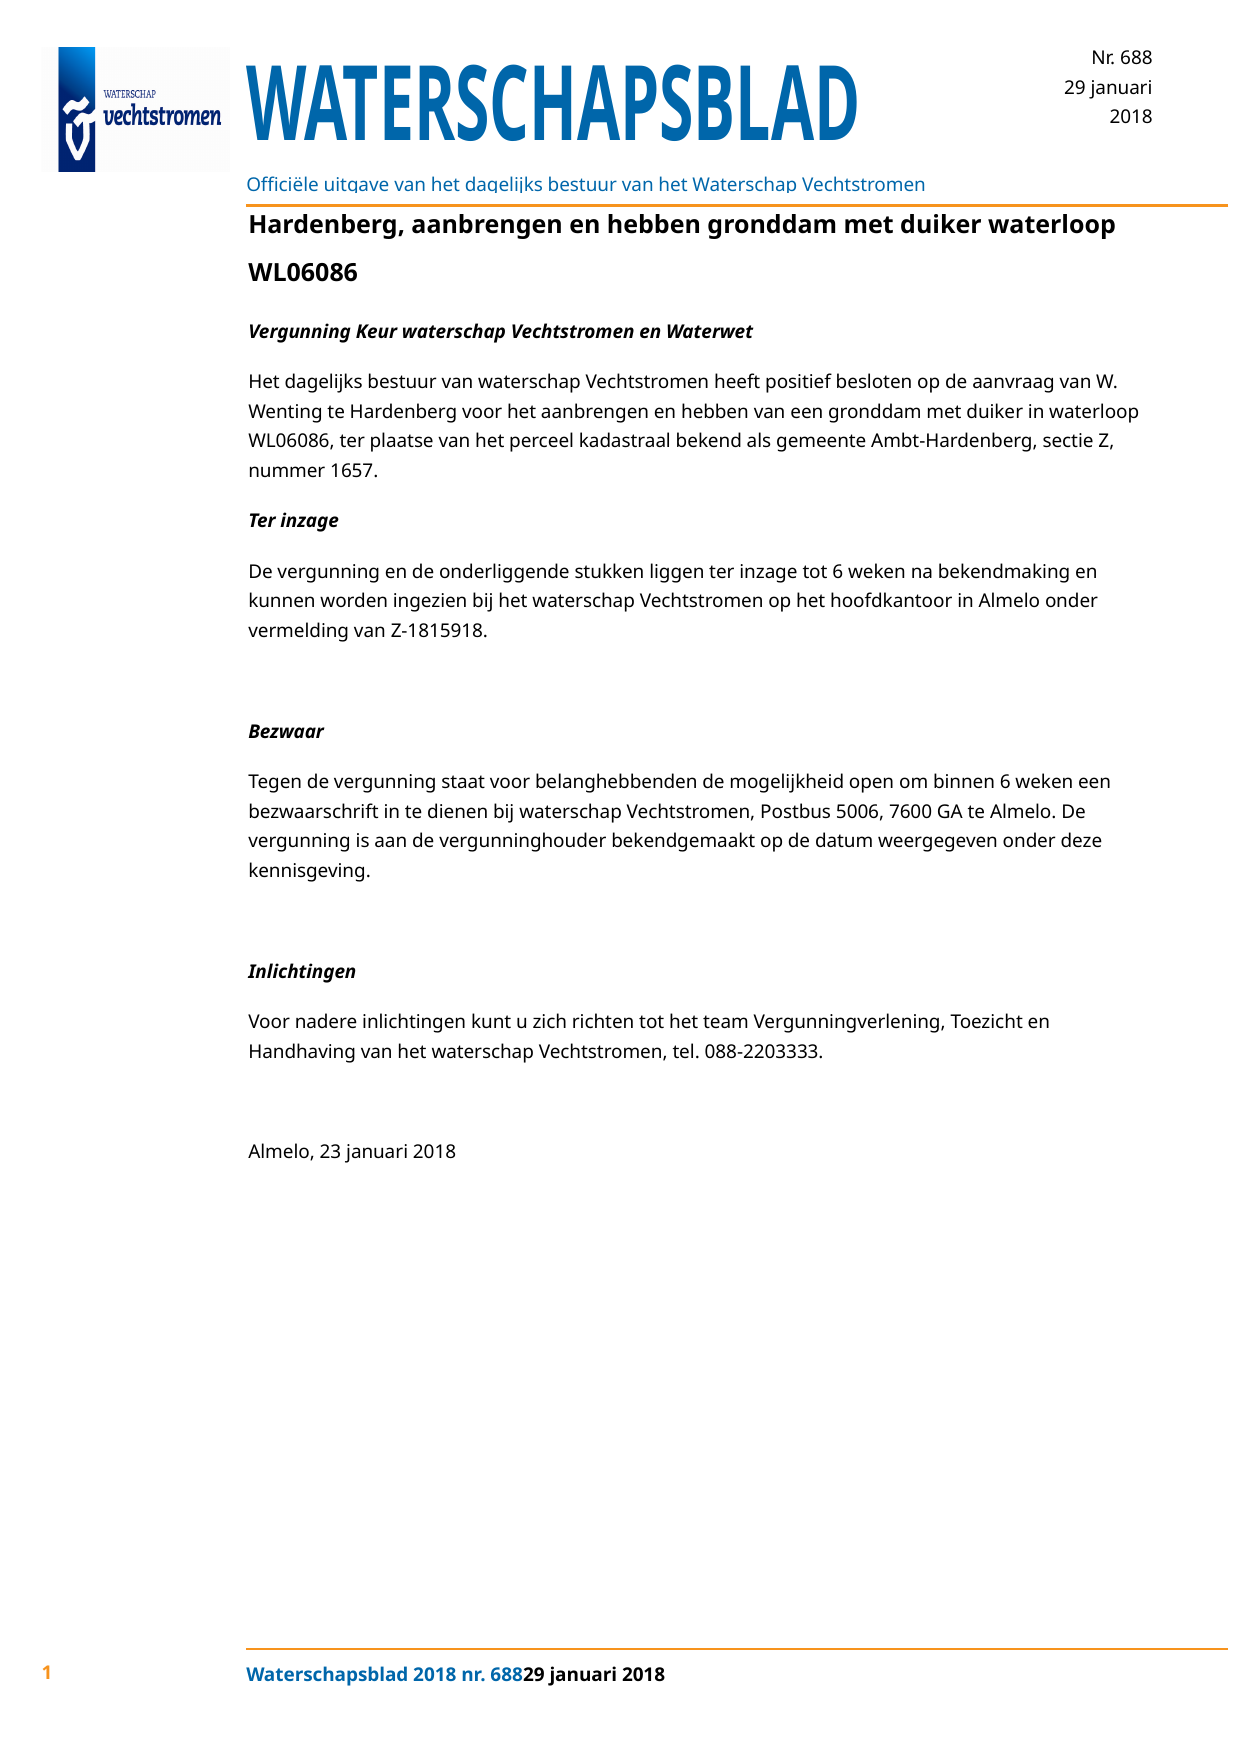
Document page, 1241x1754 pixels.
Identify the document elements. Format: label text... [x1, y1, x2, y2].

text Almelo, 23 januari 2018 [248, 1139, 1152, 1164]
text Ter inzage [248, 507, 1152, 533]
text Bezwaar [248, 718, 1152, 744]
text De vergunning en de onderliggende stukken liggen ter inzage tot 6 weken na bekendmaking en kunnen worden ingezien bij het waterschap Vechtstromen op het hoofdkantoor in Almelo onder vermelding van Z-1815918. [248, 558, 1152, 643]
text Inlichtingen [248, 958, 1152, 984]
text Vergunning Keur waterschap Vechtstromen en Waterwet [248, 318, 1152, 344]
text Tegen de vergunning staat voor belanghebbenden de mogelijkheid open om binnen 6 weken een bezwaarschrift in te dienen bij waterschap Vechtstromen, Postbus 5006, 7600 GA te Almelo. De vergunning is aan de vergunninghouder bekendgemaakt op de datum weergegeven onder deze kennisgeving. [248, 768, 1152, 883]
picture [41, 47, 231, 172]
text Hardenberg, aanbrengen en hebben gronddam met duiker waterloop WL06086 [248, 207, 1152, 288]
text Voor nadere inlichtingen kunt u zich richten tot het team Vergunningverlening, Toezicht en Handhaving van het waterschap Vechtstromen, tel. 088-2203333. [248, 1008, 1152, 1064]
text Het dagelijks bestuur van waterschap Vechtstromen heeft positief besloten op de aanvraag van W. Wenting te Hardenberg voor het aanbrengen en hebben van een gronddam met duiker in waterloop WL06086, ter plaatse van het perceel kadastraal bekend als gemeente Ambt-Hardenberg, sectie Z, nummer 1657. [248, 368, 1152, 483]
